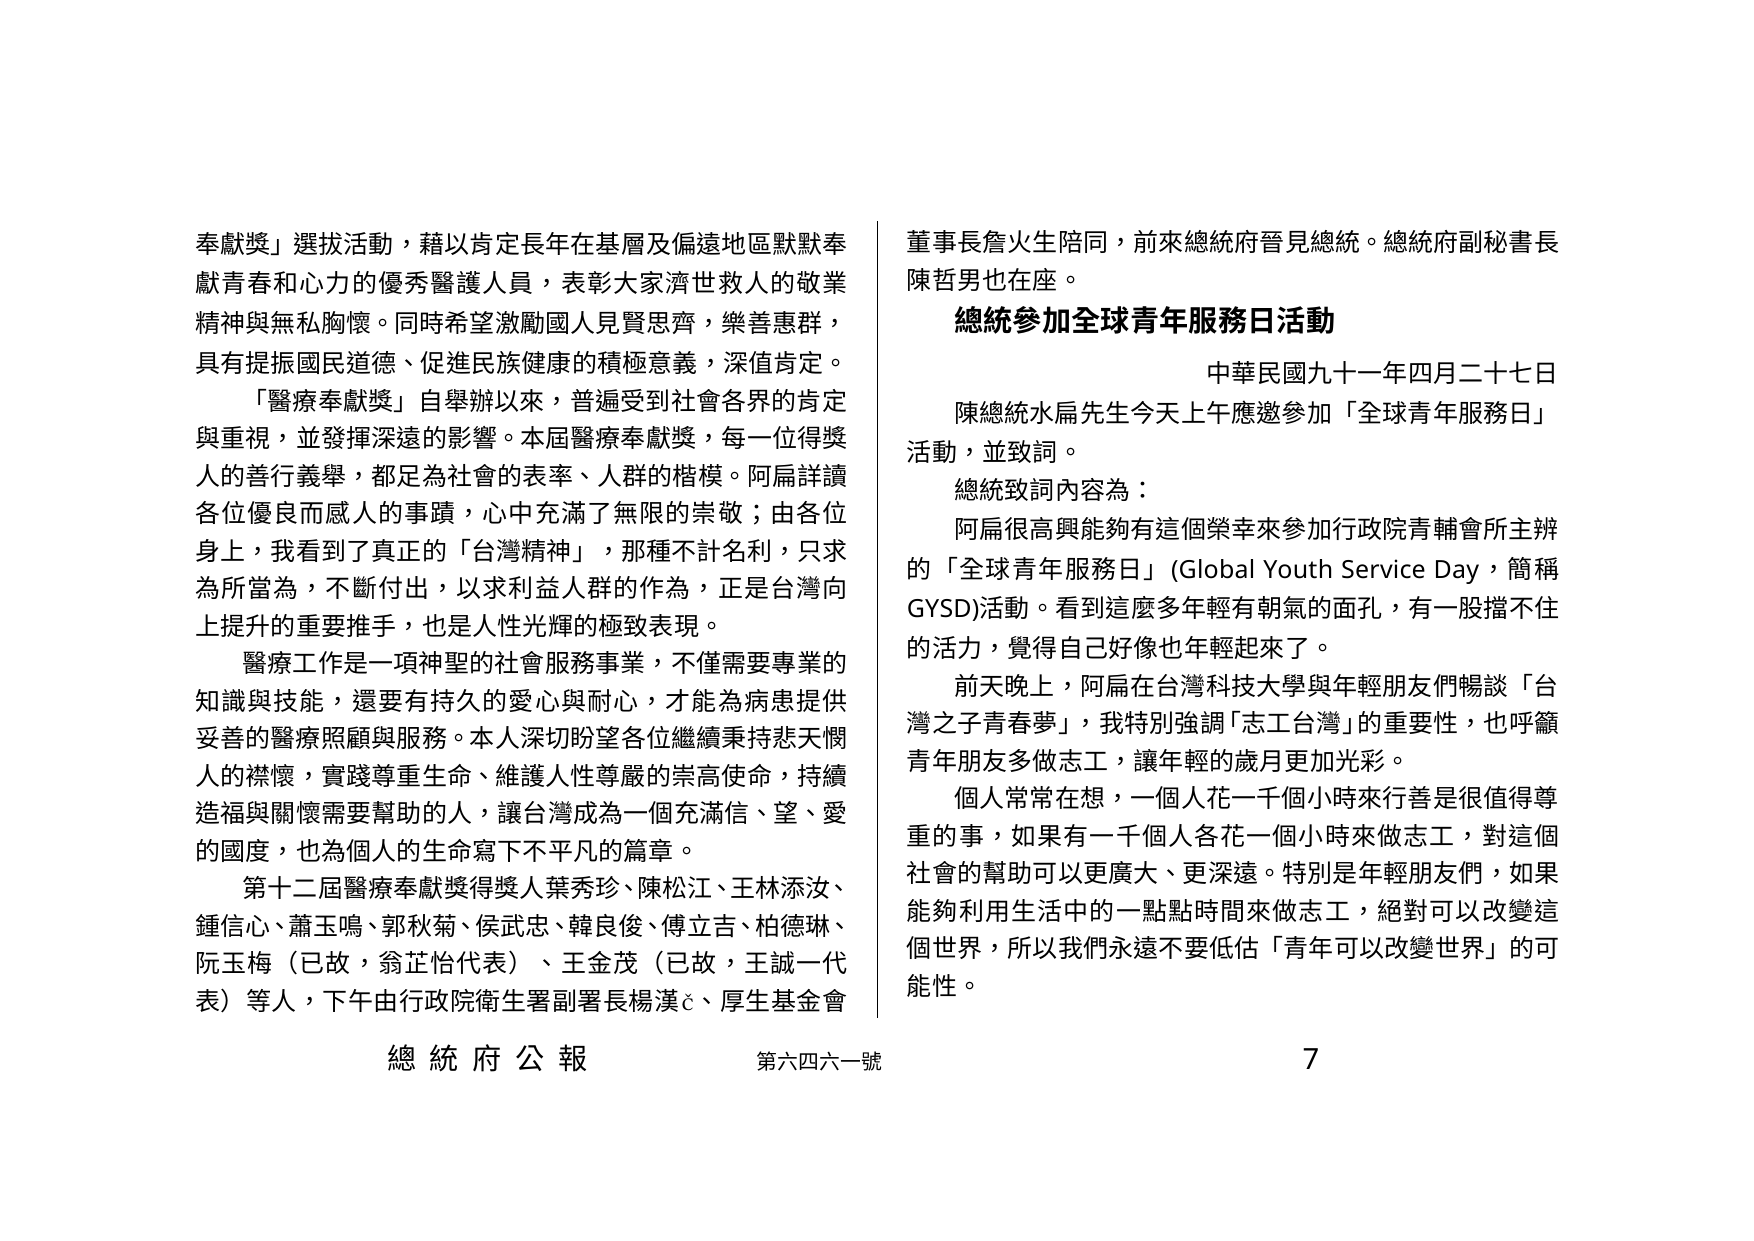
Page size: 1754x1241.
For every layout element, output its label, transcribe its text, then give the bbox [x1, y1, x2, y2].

text 總統致詞內容為： [907, 469, 1559, 507]
text 醫療工作是一項神聖的社會服務事業，不僅需要專業的知識與技能，還要有持久的愛心與耐心，才能為病患提供妥善的醫療照顧與服務。本人深切盼望各位繼續秉持悲天憫人的襟懷，實踐尊重生命、維護人性尊嚴的崇高使命，持續造福與關懷需要幫助的人，讓台灣成為一個充滿信、望、愛的國度，也為個人的生命寫下不平凡的篇章。 [195, 642, 847, 867]
text 總統參加全球青年服務日活動 [954, 297, 1559, 340]
text 第十二屆醫療奉獻獎得獎人葉秀珍、陳松江、王林添汝、鍾信心、蕭玉鳴、郭秋菊、侯武忠、韓良俊、傅立吉、柏德琳、阮玉梅（已故，翁芷怡代表）、王金茂（已故，王誠一代表）等人，下午由行政院衛生署副署長楊漢、厚生基金會董事長詹火生陪同，前來總統府晉見總統。總統府副秘書長陳哲男也在座。 [195, 867, 847, 1017]
text 「醫療奉獻獎」自舉辦以來，普遍受到社會各界的肯定與重視，並發揮深遠的影響。本屆醫療奉獻獎，每一位得獎人的善行義舉，都足為社會的表率、人群的楷模。阿扁詳讀各位優良而感人的事蹟，心中充滿了無限的崇敬；由各位身上，我看到了真正的「台灣精神」，那種不計名利，只求為所當為，不斷付出，以求利益人群的作為，正是台灣向上提升的重要推手，也是人性光輝的極致表現。 [195, 380, 847, 642]
text 阿扁很高興能夠有這個榮幸來參加行政院青輔會所主辨的「全球青年服務日」(Global Youth Service Day，簡稱GYSD)活動。看到這麼多年輕有朝氣的面孔，有一股擋不住的活力，覺得自己好像也年輕起來了。 [907, 507, 1559, 665]
text 奉獻獎」選拔活動，藉以肯定長年在基層及偏遠地區默默奉獻青春和心力的優秀醫護人員，表彰大家濟世救人的敬業精神與無私胸懷。同時希望激勵國人見賢思齊，樂善惠群，具有提振國民道德、促進民族健康的積極意義，深值肯定。 [195, 222, 847, 380]
text 個人常常在想，一個人花一千個小時來行善是很值得尊重的事，如果有一千個人各花一個小時來做志工，對這個社會的幫助可以更廣大、更深遠。特別是年輕朋友們，如果能夠利用生活中的一點點時間來做志工，絕對可以改變這個世界，所以我們永遠不要低估「青年可以改變世界」的可能性。 [907, 778, 1559, 1003]
text 第十二屆醫療奉獻獎得獎人葉秀珍、陳松江、王林添汝、鍾信心、蕭玉鳴、郭秋菊、侯武忠、韓良俊、傅立吉、柏德琳、阮玉梅（已故，翁芷怡代表）、王金茂（已故，王誠一代表）等人，下午由行政院衛生署副署長楊漢、厚生基金會董事長詹火生陪同，前來總統府晉見總統。總統府副秘書長陳哲男也在座。 [907, 222, 1559, 297]
text 陳總統水扁先生今天上午應邀參加「全球青年服務日」活動，並致詞。 [907, 390, 1559, 469]
text 前天晚上，阿扁在台灣科技大學與年輕朋友們暢談「台灣之子青春夢」，我特別強調「志工台灣」的重要性，也呼籲青年朋友多做志工，讓年輕的歲月更加光彩。 [907, 665, 1559, 778]
text 中華民國九十一年四月二十七日 [907, 353, 1559, 390]
